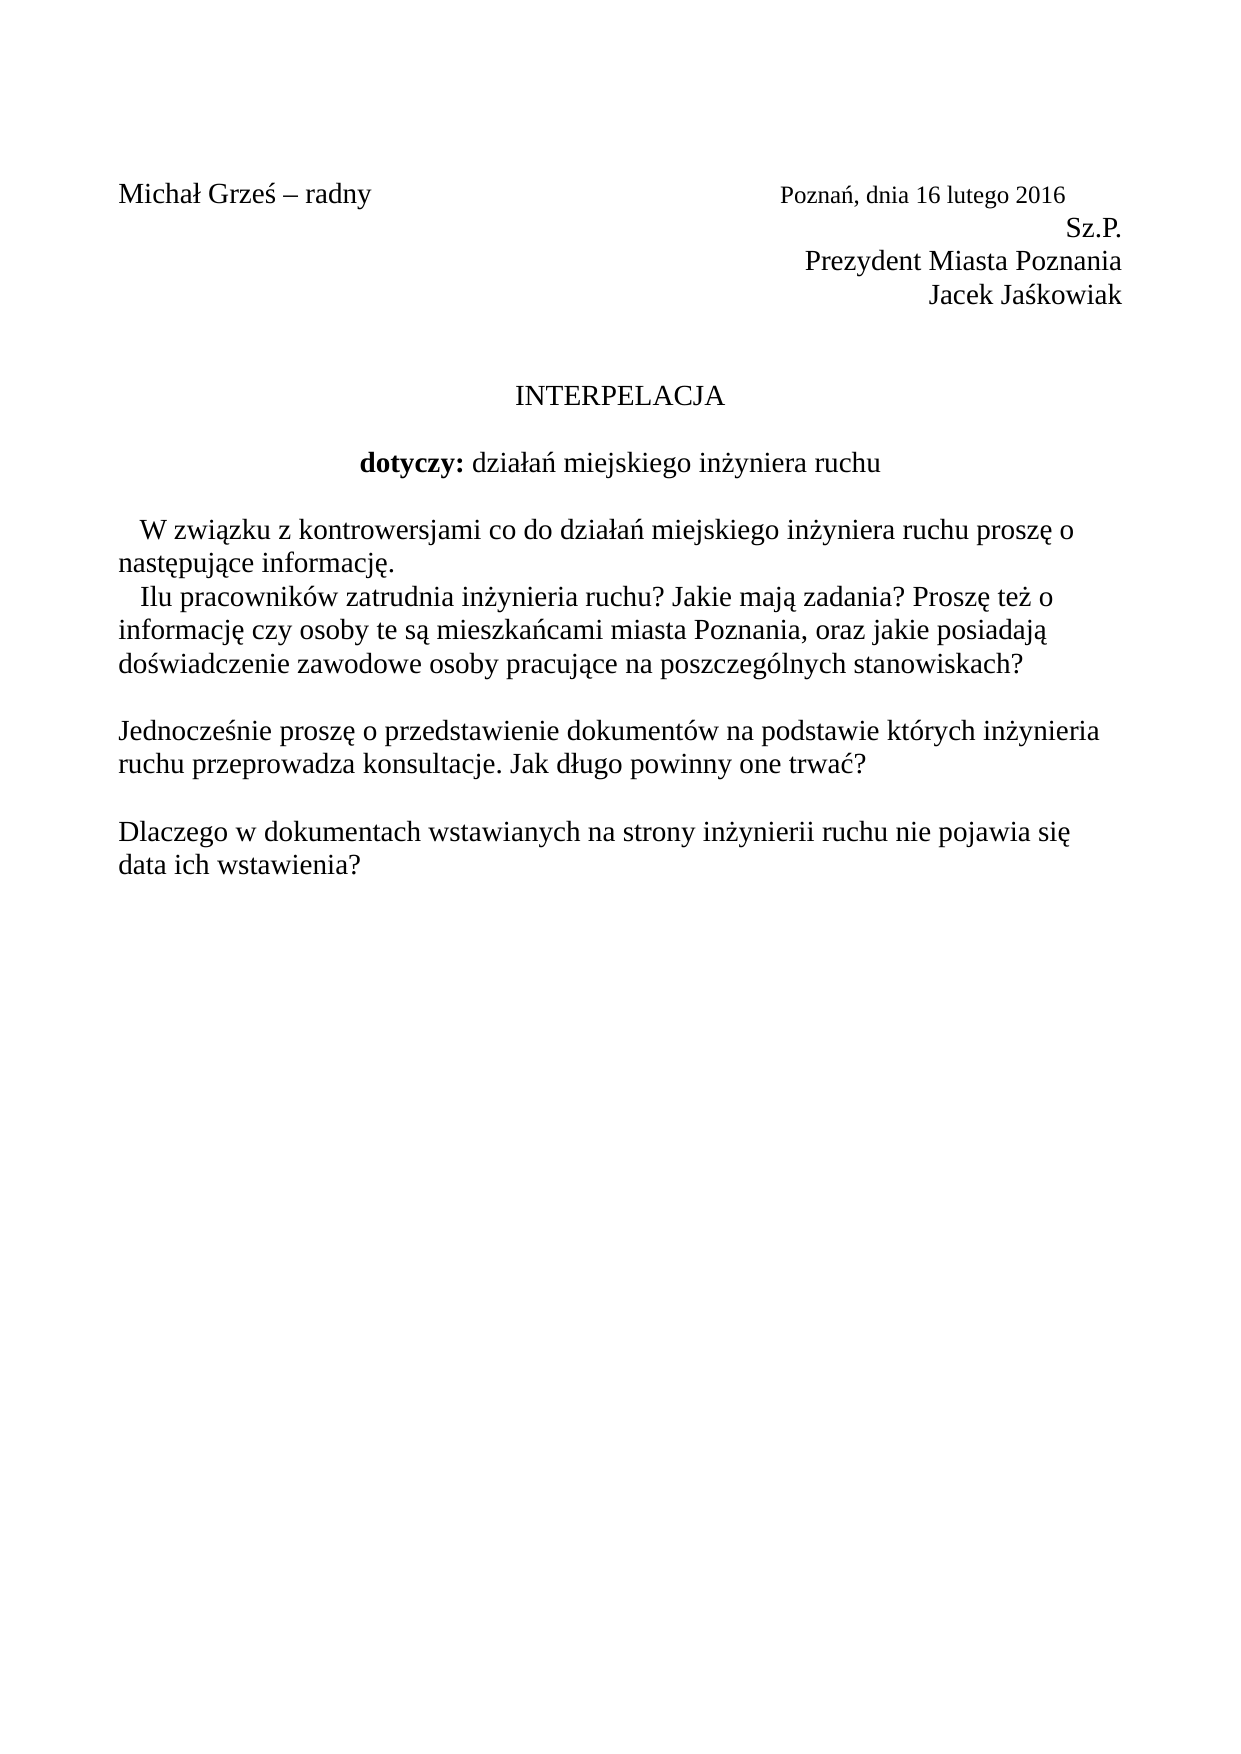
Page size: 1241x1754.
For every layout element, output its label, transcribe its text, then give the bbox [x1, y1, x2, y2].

text Dlaczego w dokumentach wstawianych na strony inżynierii ruchu nie pojawia się data ich wstawienia? [118, 814, 1122, 881]
text Sz.P. [118, 210, 1122, 243]
text W związku z kontrowersjami co do działań miejskiego inżyniera ruchu proszę o następujące informację. [118, 512, 1122, 579]
text Ilu pracowników zatrudnia inżynieria ruchu? Jakie mają zadania? Proszę też o informację czy osoby te są mieszkańcami miasta Poznania, oraz jakie posiadają doświadczenie zawodowe osoby pracujące na poszczególnych stanowiskach? [118, 579, 1122, 679]
text Michał Grześ – radny Poznań, dnia 16 lutego 2016 [118, 176, 1122, 210]
text Jednocześnie proszę o przedstawienie dokumentów na podstawie których inżynieria ruchu przeprowadza konsultacje. Jak długo powinny one trwać? [118, 713, 1122, 780]
text Prezydent Miasta Poznania [118, 243, 1122, 277]
text dotyczy: działań miejskiego inżyniera ruchu [118, 445, 1122, 478]
text INTERPELACJA [118, 378, 1122, 411]
text Jacek Jaśkowiak [118, 277, 1122, 311]
